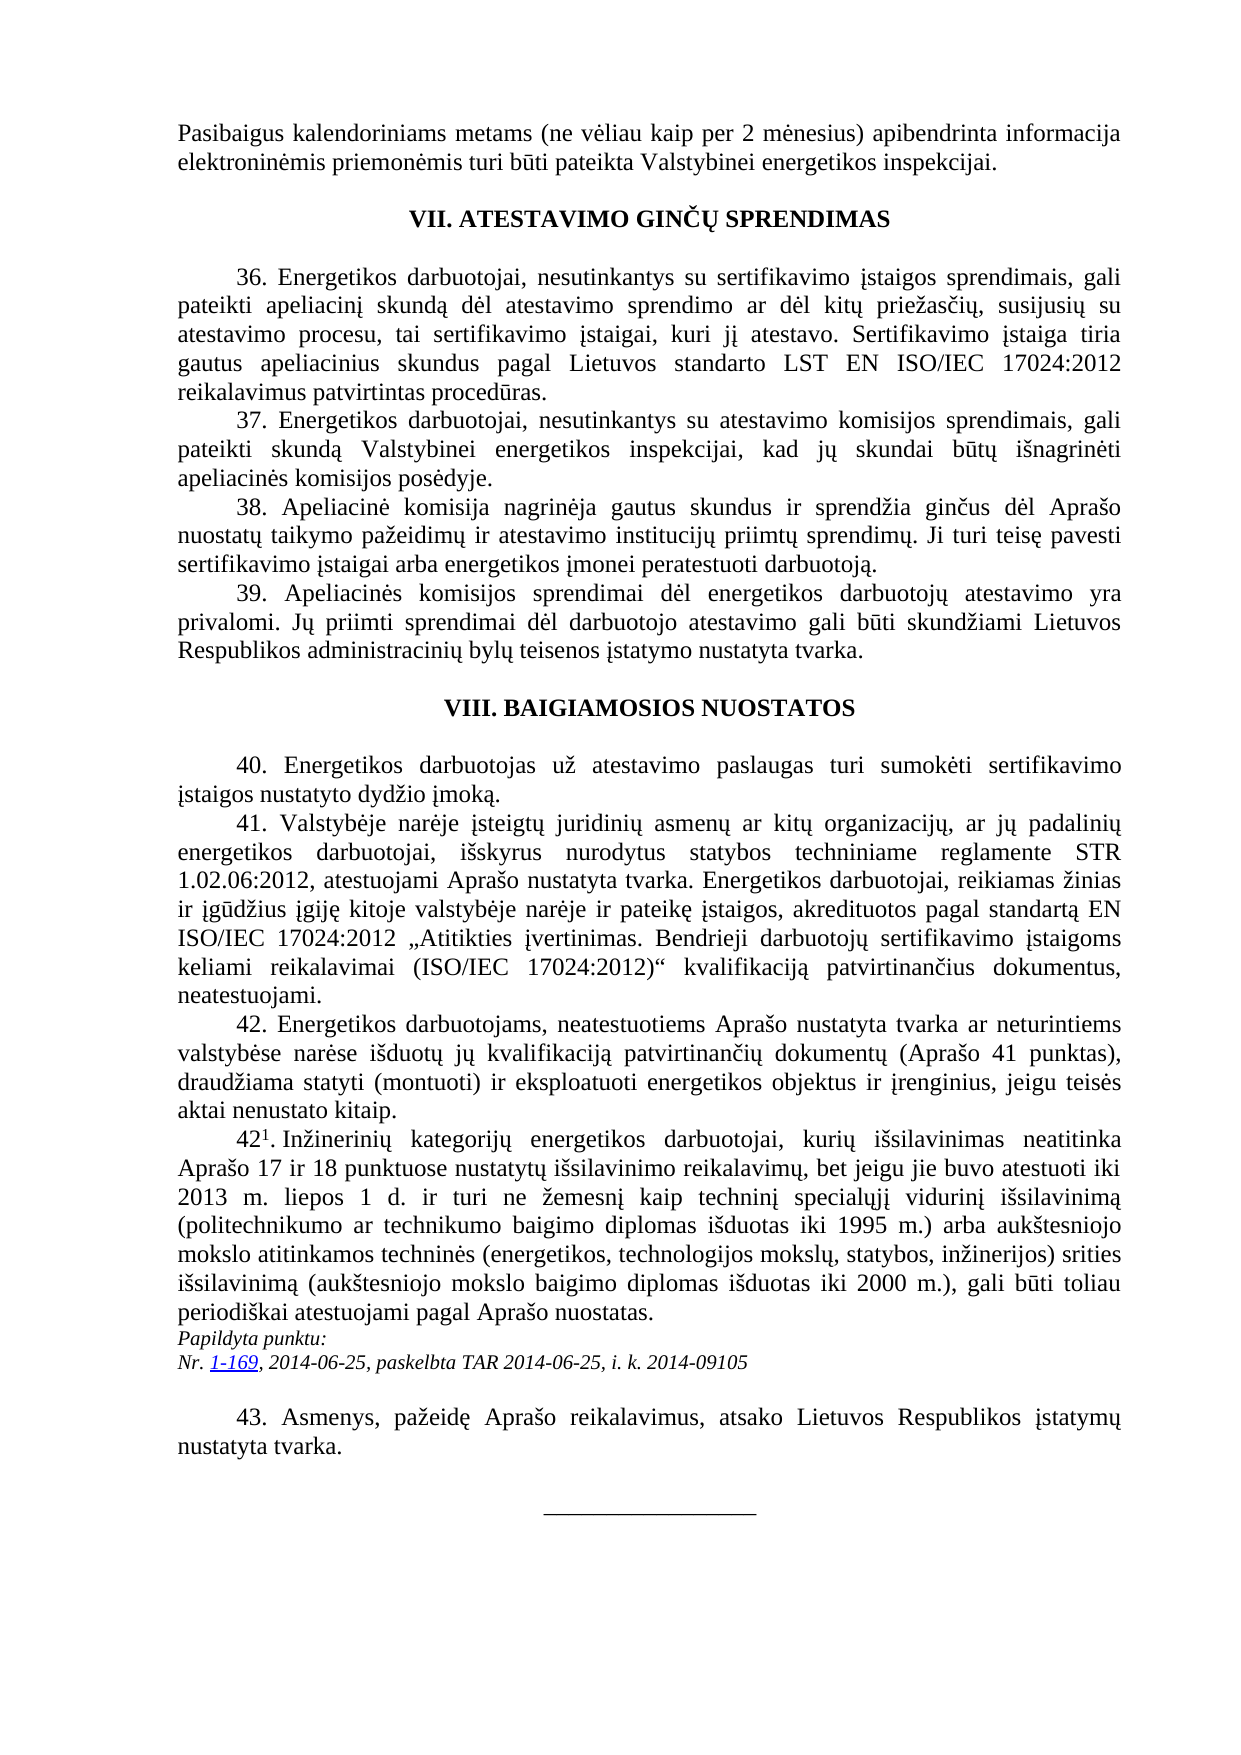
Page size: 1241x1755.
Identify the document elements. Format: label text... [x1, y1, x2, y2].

text Pasibaigus kalendoriniams metams (ne vėliau kaip per 2 mėnesius) apibendrinta informacija elektroninėmis priemonėmis turi būti pateikta Valstybinei energetikos inspekcijai. [177, 118, 1122, 176]
text 36. Energetikos darbuotojai, nesutinkantys su sertifikavimo įstaigos sprendimais, gali pateikti apeliacinį skundą dėl atestavimo sprendimo ar dėl kitų priežasčių, susijusių su atestavimo procesu, tai sertifikavimo įstaigai, kuri jį atestavo. Sertifikavimo įstaiga tiria gautus apeliacinius skundus pagal Lietuvos standarto LST EN ISO/IEC 17024:2012 reikalavimus patvirtintas procedūras. [177, 262, 1122, 406]
text 43. Asmenys, pažeidę Aprašo reikalavimus, atsako Lietuvos Respublikos įstatymų nustatyta tvarka. [177, 1402, 1122, 1460]
text 42. Energetikos darbuotojams, neatestuotiems Aprašo nustatyta tvarka ar neturintiems valstybėse narėse išduotų jų kvalifikaciją patvirtinančių dokumentų (Aprašo 41 punktas), draudžiama statyti (montuoti) ir eksploatuoti energetikos objektus ir įrenginius, jeigu teisės aktai nenustato kitaip. [177, 1009, 1122, 1124]
text Nr. 1-169, 2014-06-25, paskelbta TAR 2014-06-25, i. k. 2014-09105 [177, 1350, 1122, 1374]
text 38. Apeliacinė komisija nagrinėja gautus skundus ir sprendžia ginčus dėl Aprašo nuostatų taikymo pažeidimų ir atestavimo institucijų priimtų sprendimų. Ji turi teisę pavesti sertifikavimo įstaigai arba energetikos įmonei peratestuoti darbuotoją. [177, 492, 1122, 578]
text Papildyta punktu: [177, 1326, 1122, 1350]
text 37. Energetikos darbuotojai, nesutinkantys su atestavimo komisijos sprendimais, gali pateikti skundą Valstybinei energetikos inspekcijai, kad jų skundai būtų išnagrinėti apeliacinės komisijos posėdyje. [177, 406, 1122, 492]
text 39. Apeliacinės komisijos sprendimai dėl energetikos darbuotojų atestavimo yra privalomi. Jų priimti sprendimai dėl darbuotojo atestavimo gali būti skundžiami Lietuvos Respublikos administracinių bylų teisenos įstatymo nustatyta tvarka. [177, 578, 1122, 664]
text VII. ATESTAVIMO GINČŲ SPRENDIMAS [177, 204, 1122, 233]
text 41. Valstybėje narėje įsteigtų juridinių asmenų ar kitų organizacijų, ar jų padalinių energetikos darbuotojai, išskyrus nurodytus statybos techniniame reglamente STR 1.02.06:2012, atestuojami Aprašo nustatyta tvarka. Energetikos darbuotojai, reikiamas žinias ir įgūdžius įgiję kitoje valstybėje narėje ir pateikę įstaigos, akredituotos pagal standartą EN ISO/IEC 17024:2012 „Atitikties įvertinimas. Bendrieji darbuotojų sertifikavimo įstaigoms keliami reikalavimai (ISO/IEC 17024:2012)“ kvalifikaciją patvirtinančius dokumentus, neatestuojami. [177, 808, 1122, 1009]
text VIII. BAIGIAMOSIOS NUOSTATOS [177, 693, 1122, 722]
text _________________ [177, 1489, 1122, 1517]
text 40. Energetikos darbuotojas už atestavimo paslaugas turi sumokėti sertifikavimo įstaigos nustatyto dydžio įmoką. [177, 751, 1122, 808]
text 421. Inžinerinių kategorijų energetikos darbuotojai, kurių išsilavinimas neatitinka Aprašo 17 ir 18 punktuose nustatytų išsilavinimo reikalavimų, bet jeigu jie buvo atestuoti iki 2013 m. liepos 1 d. ir turi ne žemesnį kaip techninį specialųjį vidurinį išsilavinimą (politechnikumo ar technikumo baigimo diplomas išduotas iki 1995 m.) arba aukštesniojo mokslo atitinkamos techninės (energetikos, technologijos mokslų, statybos, inžinerijos) srities išsilavinimą (aukštesniojo mokslo baigimo diplomas išduotas iki 2000 m.), gali būti toliau periodiškai atestuojami pagal Aprašo nuostatas. [177, 1124, 1122, 1326]
